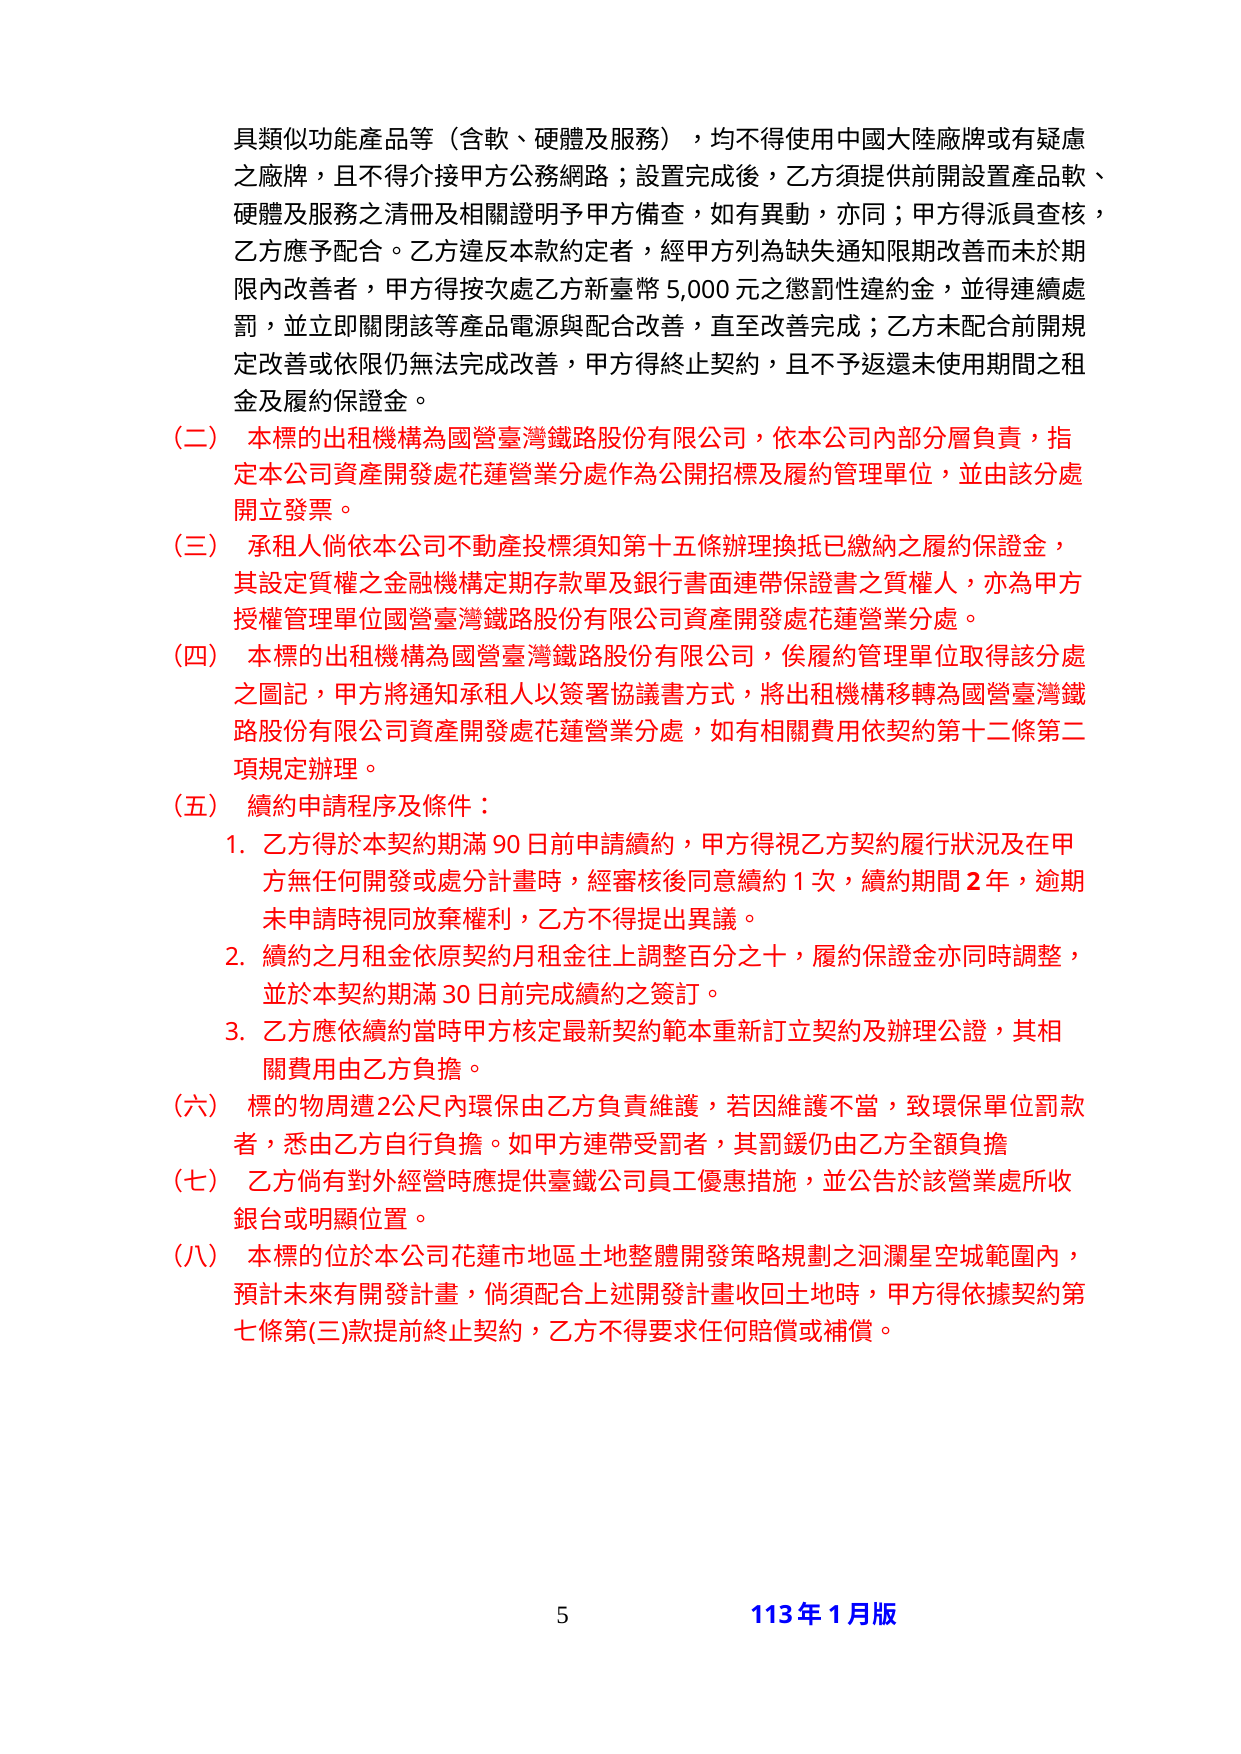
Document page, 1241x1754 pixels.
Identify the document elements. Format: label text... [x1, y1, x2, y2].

list 承租人倘依本公司不動產投標須知第十五條辦理換抵已繳納之履約保證金，其設定質權之金融機構定期存款單及銀行書面連帶保證書之質權人，亦為甲方授權管理單位國營臺灣鐵路股份有限公司資產開發處花蓮營業分處。 [158, 527, 1092, 636]
list 續約之月租金依原契約月租金往上調整百分之十，履約保證金亦同時調整，並於本契約期滿30日前完成續約之簽訂。 [224, 936, 1087, 1011]
list 乙方應依續約當時甲方核定最新契約範本重新訂立契約及辦理公證，其相關費用由乙方負擔。 [224, 1011, 1087, 1086]
list 本標的出租機構為國營臺灣鐵路股份有限公司，俟履約管理單位取得該分處之圖記，甲方將通知承租人以簽署協議書方式，將出租機構移轉為國營臺灣鐵路股份有限公司資產開發處花蓮營業分處，如有相關費用依契約第十二條第二項規定辦理。 [158, 636, 1087, 786]
list 為配合政府維護資通訊安全政策，乙方（含招商經營廠商）於本契約期間及承租範圍內設置可供不特定人士直接收視或收聽之電子看板、數位燈箱或其他具類似功能產品等（含軟、硬體及服務），均不得使用中國大陸廠牌或有疑慮之廠牌，且不得介接甲方公務網路；設置完成後，乙方須提供前開設置產品軟、硬體及服務之清冊及相關證明予甲方備查，如有異動，亦同；甲方得派員查核，乙方應予配合。乙方違反本款約定者，經甲方列為缺失通知限期改善而未於期限內改善者，甲方得按次處乙方新臺幣5,000元之懲罰性違約金，並得連續處罰，並立即關閉該等產品電源與配合改善，直至改善完成；乙方未配合前開規定改善或依限仍無法完成改善，甲方得終止契約，且不予返還未使用期間之租金及履約保證金。 [158, 118, 1087, 418]
list 乙方得於本契約期滿90日前申請續約，甲方得視乙方契約履行狀況及在甲方無任何開發或處分計畫時，經審核後同意續約1次，續約期間2年，逾期未申請時視同放棄權利，乙方不得提出異議。 [224, 823, 1087, 936]
list 乙方倘有對外經營時應提供臺鐵公司員工優惠措施，並公告於該營業處所收 [158, 1161, 1087, 1198]
list 標的物周遭2公尺內環保由乙方負責維護，若因維護不當，致環保單位罰款者，悉由乙方自行負擔。如甲方連帶受罰者，其罰鍰仍由乙方全額負擔 [158, 1086, 1087, 1161]
text 銀台或明顯位置。 [233, 1198, 1087, 1236]
list 本標的位於本公司花蓮市地區土地整體開發策略規劃之洄瀾星空城範圍內，預計未來有開發計畫，倘須配合上述開發計畫收回土地時，甲方得依據契約第七條第(三)款提前終止契約，乙方不得要求任何賠償或補償。 [158, 1236, 1087, 1348]
list 續約申請程序及條件： [158, 786, 1087, 823]
list 本標的出租機構為國營臺灣鐵路股份有限公司，依本公司內部分層負責，指定本公司資產開發處花蓮營業分處作為公開招標及履約管理單位，並由該分處開立發票。 [158, 418, 1092, 527]
